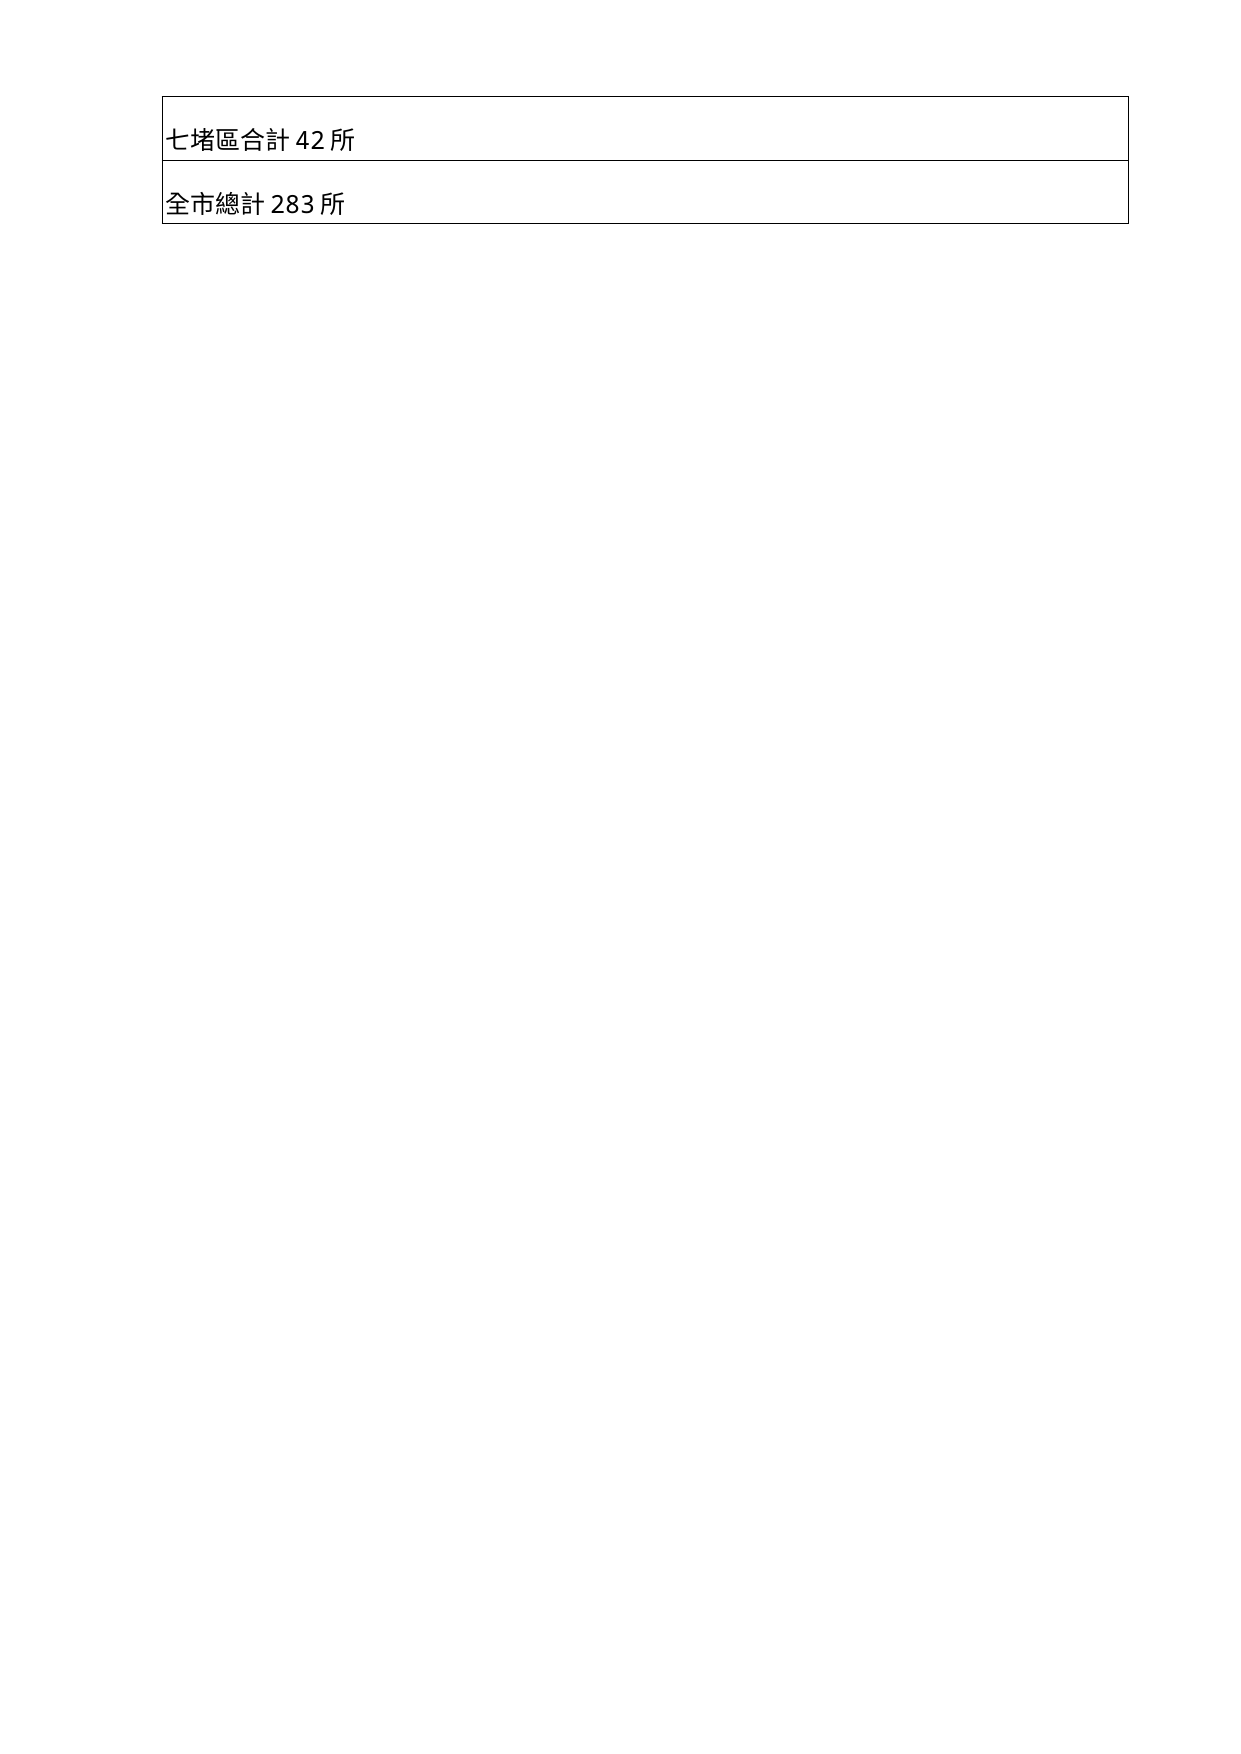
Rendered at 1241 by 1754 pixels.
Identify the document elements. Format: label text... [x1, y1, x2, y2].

table_cell 全市總計283所 [163, 161, 1128, 223]
table_cell 七堵區合計42所 [163, 97, 1128, 160]
